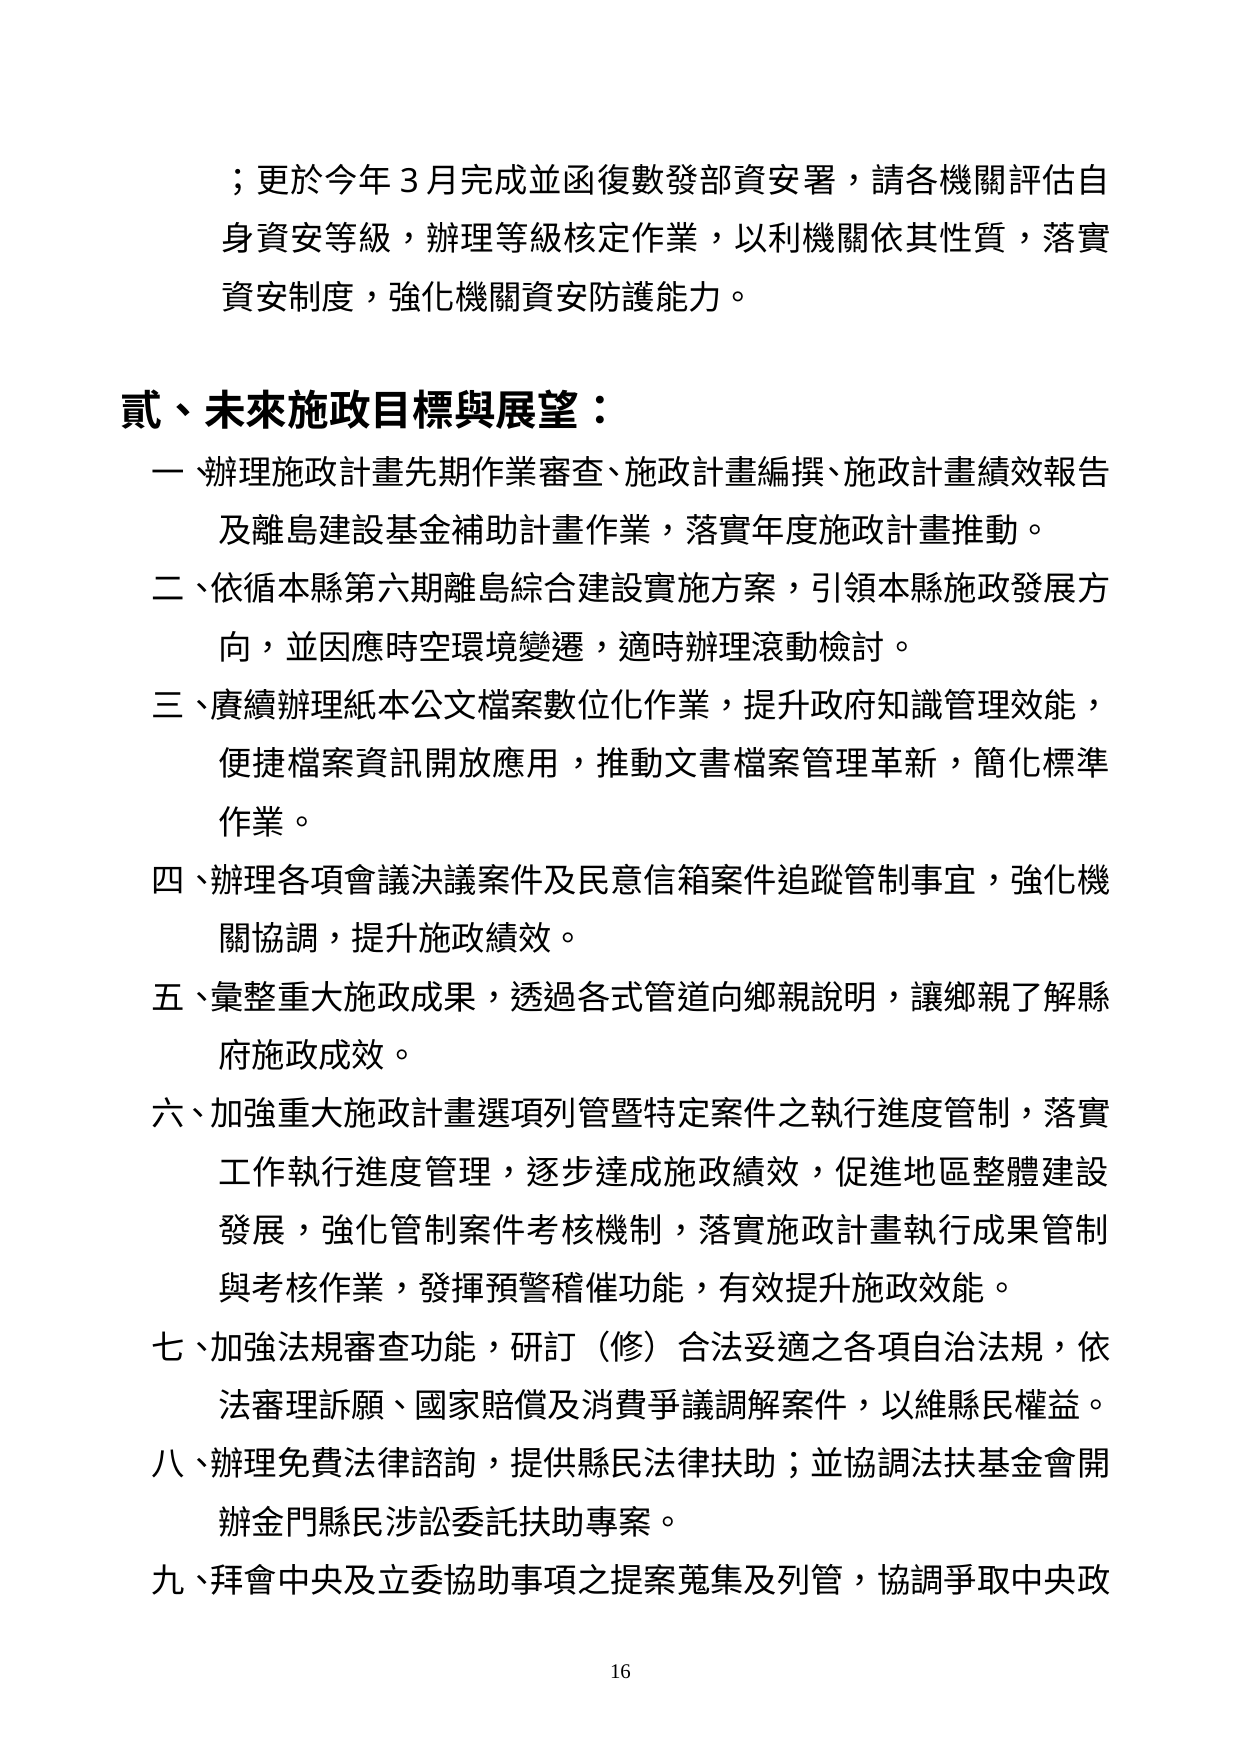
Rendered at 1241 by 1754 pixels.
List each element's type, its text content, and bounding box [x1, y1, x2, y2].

text 四、辦理各項會議決議案件及民意信箱案件追蹤管制事宜，強化機關協調，提升施政績效。 [152, 846, 1110, 962]
text 九、拜會中央及立委協助事項之提案蒐集及列管，協調爭取中央政 [152, 1546, 1110, 1604]
text ；更於今年3月完成並函復數發部資安署，請各機關評估自身資安等級，辦理等級核定作業，以利機關依其性質，落實資安制度，強化機關資安防護能力。 [155, 146, 1110, 321]
text 一、辦理施政計畫先期作業審查、施政計畫編撰、施政計畫績效報告及離島建設基金補助計畫作業，落實年度施政計畫推動。 [152, 437, 1110, 554]
text 八、辦理免費法律諮詢，提供縣民法律扶助；並協調法扶基金會開辦金門縣民涉訟委託扶助專案。 [152, 1429, 1110, 1546]
text 五、彙整重大施政成果，透過各式管道向鄉親說明，讓鄉親了解縣府施政成效。 [152, 962, 1110, 1079]
text 貳、未來施政目標與展望： [121, 379, 1110, 437]
text 七、加強法規審查功能，研訂（修）合法妥適之各項自治法規，依法審理訴願、國家賠償及消費爭議調解案件，以維縣民權益。 [152, 1312, 1110, 1429]
text 三、賡續辦理紙本公文檔案數位化作業，提升政府知識管理效能，便捷檔案資訊開放應用，推動文書檔案管理革新，簡化標準作業。 [152, 671, 1110, 846]
text 六、加強重大施政計畫選項列管暨特定案件之執行進度管制，落實工作執行進度管理，逐步達成施政績效，促進地區整體建設發展，強化管制案件考核機制，落實施政計畫執行成果管制與考核作業，發揮預警稽催功能，有效提升施政效能。 [152, 1079, 1110, 1312]
text 二、依循本縣第六期離島綜合建設實施方案，引領本縣施政發展方向，並因應時空環境變遷，適時辦理滾動檢討。 [152, 554, 1110, 671]
